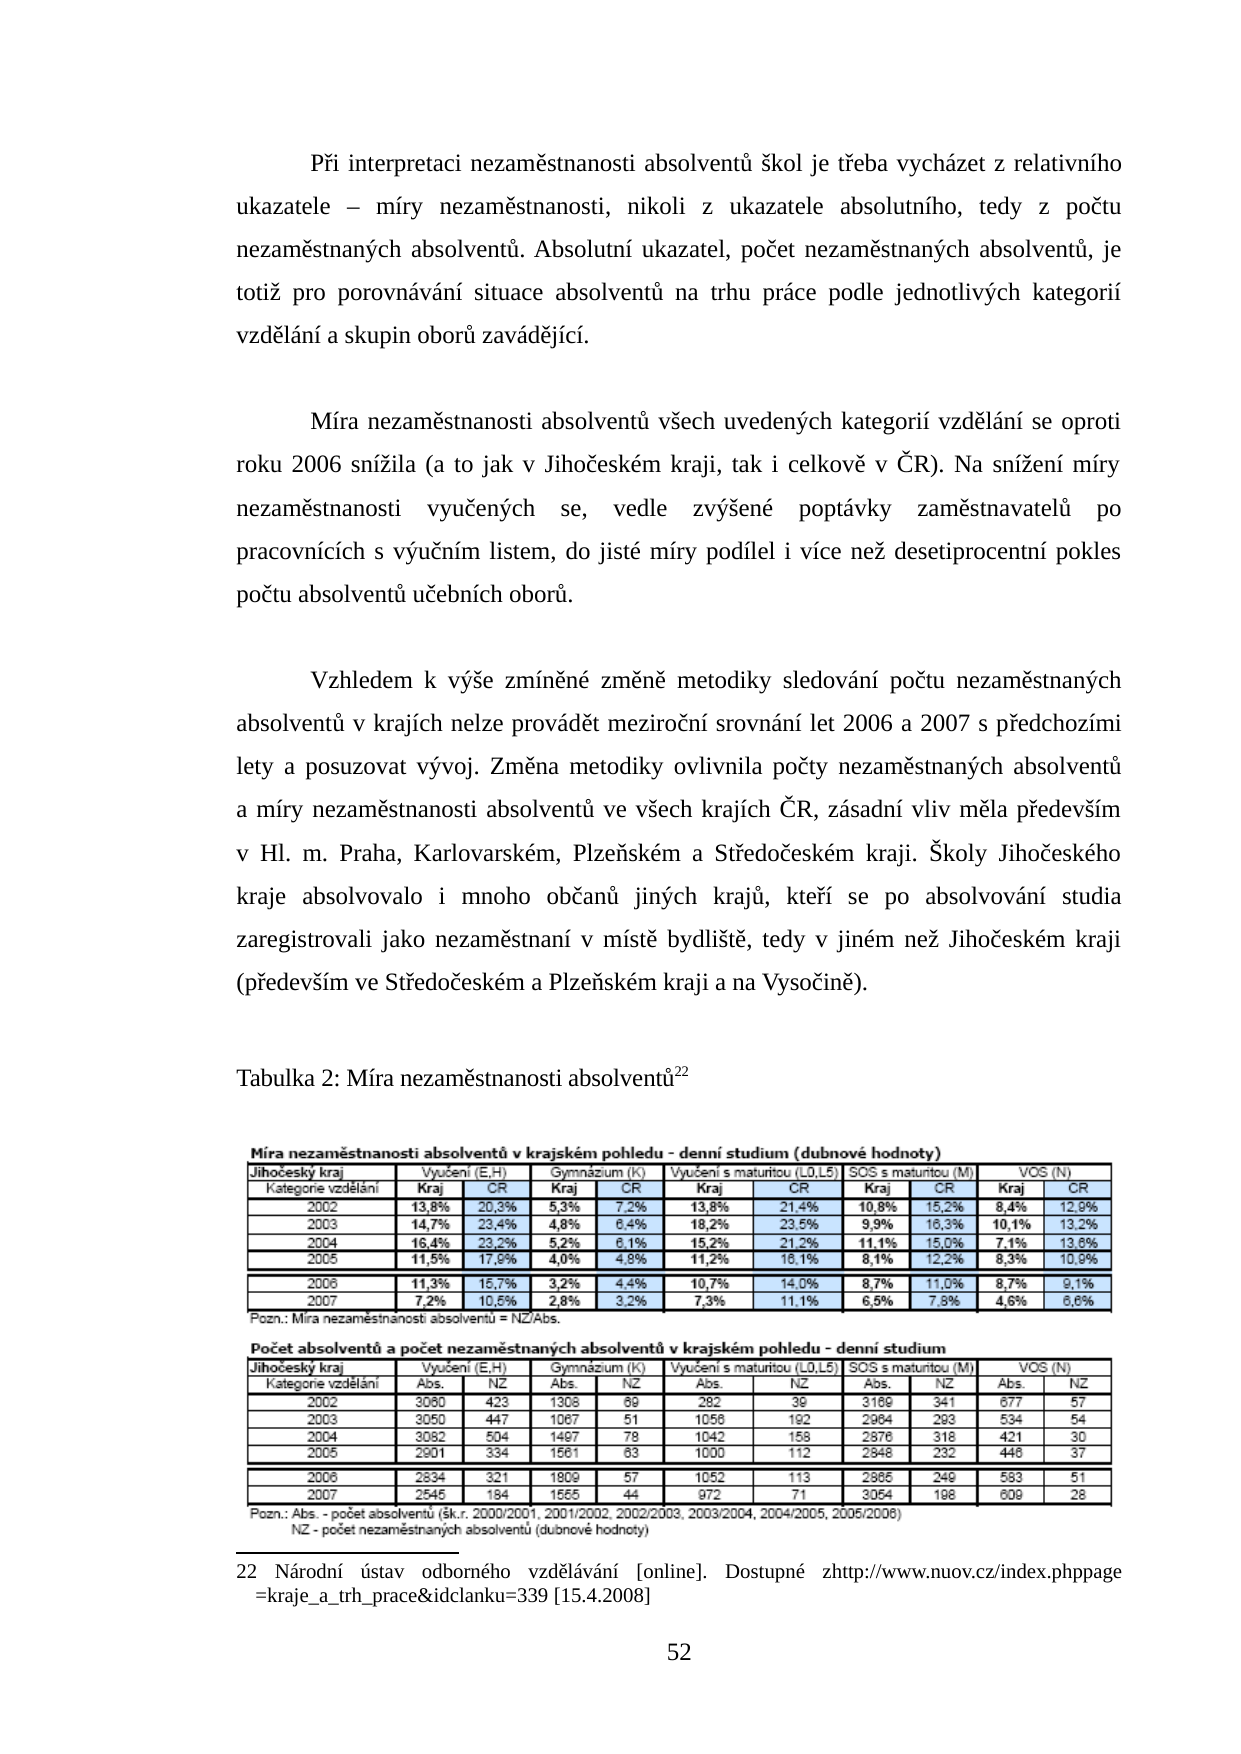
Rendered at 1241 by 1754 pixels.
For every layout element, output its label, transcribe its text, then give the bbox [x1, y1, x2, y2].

text Národní ústav odborného vzdělávání [online]. Dostupné zhttp://www.nuov.cz/index.phppage =kraje_a_trh_prace&idclanku=339 [15.4.2008] [236, 1559, 1122, 1607]
text Tabulka 2: Míra nezaměstnanosti absolventů [236, 1053, 1122, 1095]
text Při interpretaci nezaměstnanosti absolventů škol je třeba vycházet z relativního ukazatele – míry nezaměstnanosti, nikoli z ukazatele absolutního, tedy z počtu nezaměstnaných absolventů. Absolutní ukazatel, počet nezaměstnaných absolventů, je totiž pro porovnávání situace absolventů na trhu práce podle jednotlivých kategorií vzdělání a skupin oborů zavádějící. [236, 148, 1122, 349]
text Míra nezaměstnanosti absolventů všech uvedených kategorií vzdělání se oproti roku 2006 snížila (a to jak v Jihočeském kraji, tak i celkově v ČR). Na snížení míry nezaměstnanosti vyučených se, vedle zvýšené poptávky zaměstnavatelů po pracovnících s výučním listem, do jisté míry podílel i více než desetiprocentní pokles počtu absolventů učebních oborů. [236, 406, 1122, 608]
text Vzhledem k výše zmíněné změně metodiky sledování počtu nezaměstnaných absolventů v krajích nelze provádět meziroční srovnání let 2006 a 2007 s předchozími lety a posuzovat vývoj. Změna metodiky ovlivnila počty nezaměstnaných absolventů a míry nezaměstnanosti absolventů ve všech krajích ČR, zásadní vliv měla především v Hl. m. Praha, Karlovarském, Plzeňském a Středočeském kraji. Školy Jihočeského kraje absolvovalo i mnoho občanů jiných krajů, kteří se po absolvování studia zaregistrovali jako nezaměstnaní v místě bydliště, tedy v jiném než Jihočeském kraji (především ve Středočeském a Plzeňském kraji a na Vysočině). [236, 665, 1122, 996]
